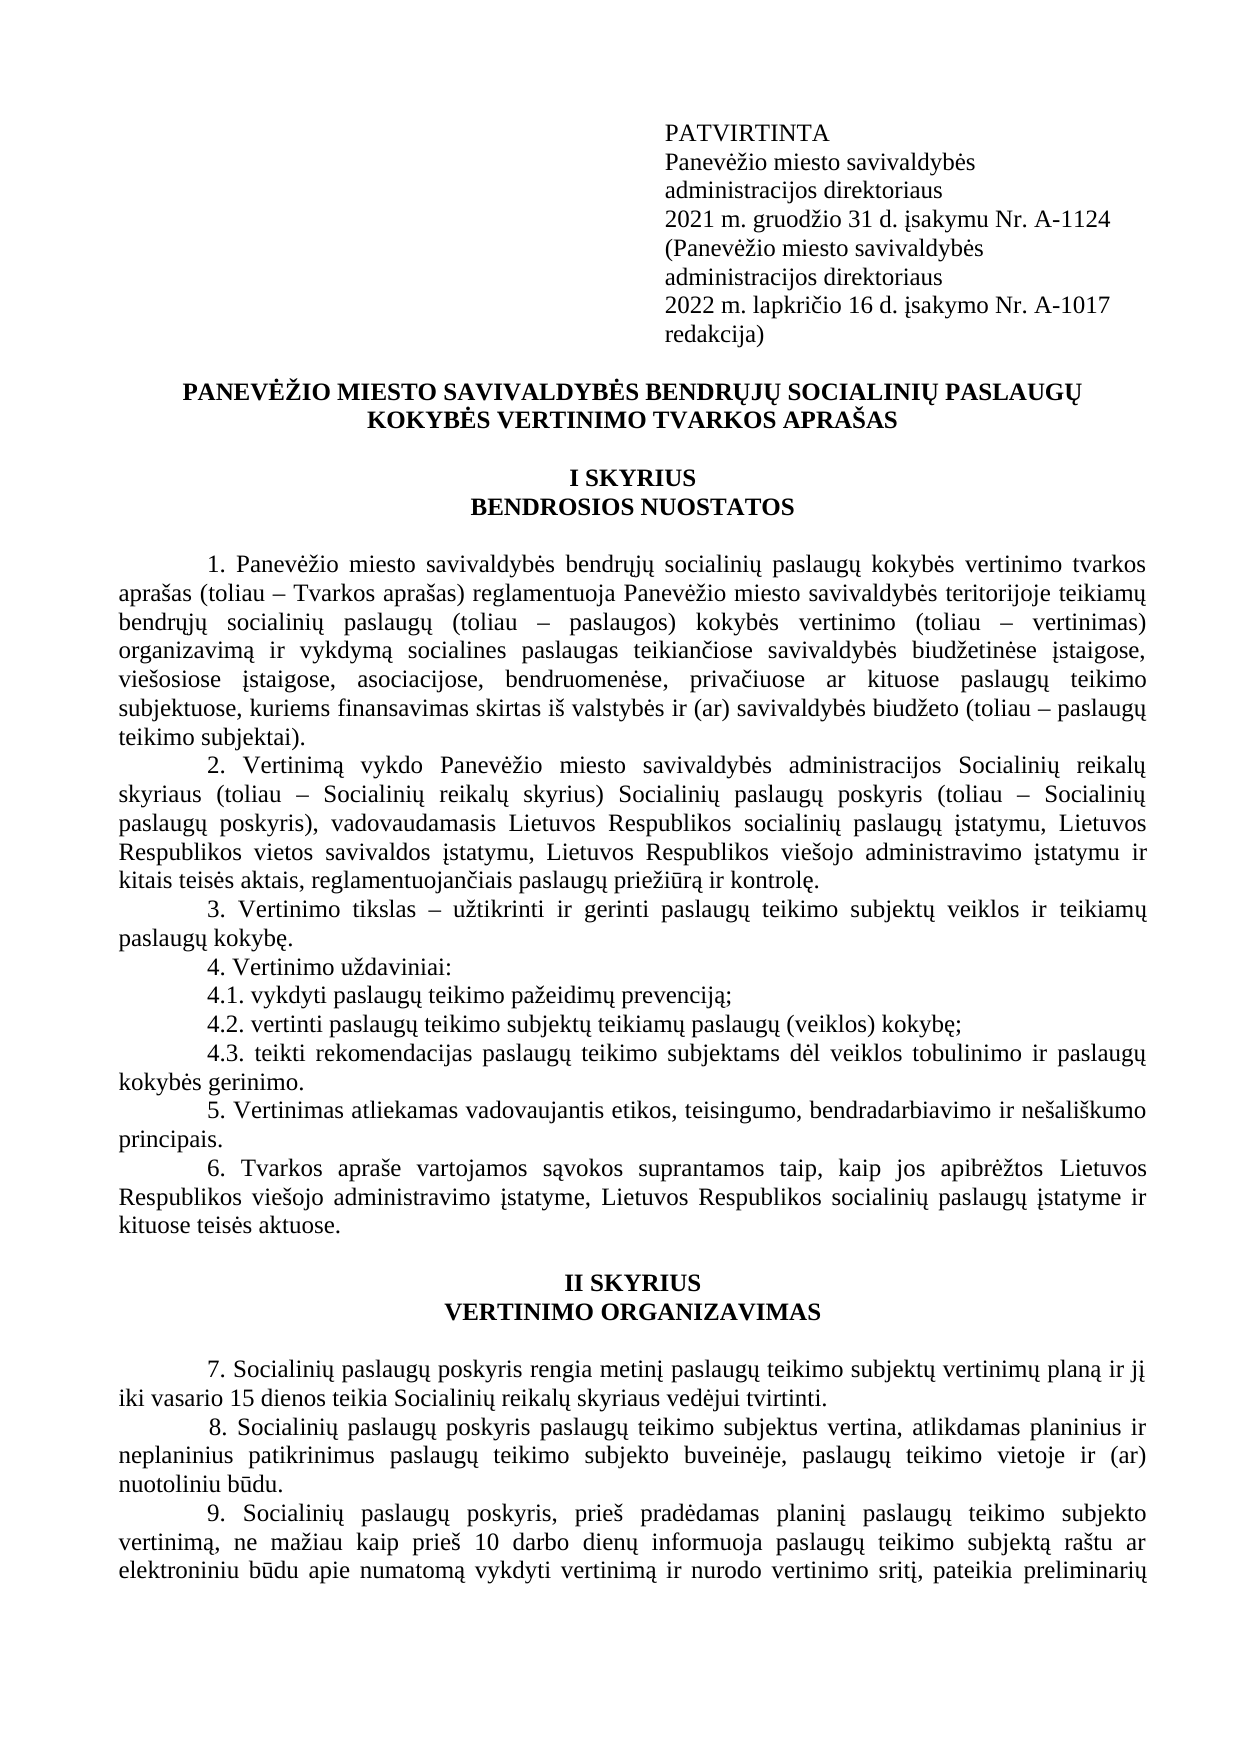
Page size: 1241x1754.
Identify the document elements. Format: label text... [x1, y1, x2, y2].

text 4.2. vertinti paslaugų teikimo subjektų teikiamų paslaugų (veiklos) kokybę; [118, 1009, 1147, 1038]
text 4.3. teikti rekomendacijas paslaugų teikimo subjektams dėl veiklos tobulinimo ir paslaugų kokybės gerinimo. [118, 1038, 1147, 1096]
text Panevėžio miesto savivaldybės [118, 147, 1147, 176]
text PANEVĖŽIO MIESTO SAVIVALDYBĖS BENDRŲJŲ SOCIALINIŲ PASLAUGŲ KOKYBĖS VERTINIMO TVARKOS APRAŠAS [118, 377, 1147, 434]
text PATVIRTINTA [118, 118, 1147, 147]
text administracijos direktoriaus [118, 176, 1147, 204]
text 6. Tvarkos apraše vartojamos sąvokos suprantamos taip, kaip jos apibrėžtos Lietuvos Respublikos viešojo administravimo įstatyme, Lietuvos Respublikos socialinių paslaugų įstatyme ir kituose teisės aktuose. [118, 1153, 1147, 1239]
text 2. Vertinimą vykdo Panevėžio miesto savivaldybės administracijos Socialinių reikalų skyriaus (toliau – Socialinių reikalų skyrius) Socialinių paslaugų poskyris (toliau – Socialinių paslaugų poskyris), vadovaudamasis Lietuvos Respublikos socialinių paslaugų įstatymu, Lietuvos Respublikos vietos savivaldos įstatymu, Lietuvos Respublikos viešojo administravimo įstatymu ir kitais teisės aktais, reglamentuojančiais paslaugų priežiūrą ir kontrolę. [118, 751, 1147, 894]
text 7. Socialinių paslaugų poskyris rengia metinį paslaugų teikimo subjektų vertinimų planą ir jį iki vasario 15 dienos teikia Socialinių reikalų skyriaus vedėjui tvirtinti. [118, 1354, 1147, 1412]
text 4. Vertinimo uždaviniai: [118, 952, 1147, 981]
text 9. Socialinių paslaugų poskyris, prieš pradėdamas planinį paslaugų teikimo subjekto vertinimą, ne mažiau kaip prieš 10 darbo dienų informuoja paslaugų teikimo subjektą raštu ar elektroniniu būdu apie numatomą vykdyti vertinimą ir nurodo vertinimo sritį, pateikia preliminarių [118, 1498, 1147, 1584]
text 2022 m. lapkričio 16 d. įsakymo Nr. A-1017 [118, 291, 1147, 319]
text 5. Vertinimas atliekamas vadovaujantis etikos, teisingumo, bendradarbiavimo ir nešališkumo principais. [118, 1096, 1147, 1153]
text administracijos direktoriaus [118, 262, 1147, 291]
text 3. Vertinimo tikslas – užtikrinti ir gerinti paslaugų teikimo subjektų veiklos ir teikiamų paslaugų kokybę. [118, 894, 1147, 952]
text (Panevėžio miesto savivaldybės [118, 233, 1147, 262]
text 4.1. vykdyti paslaugų teikimo pažeidimų prevenciją; [118, 981, 1147, 1009]
text 2021 m. gruodžio 31 d. įsakymu Nr. A-1124 [118, 204, 1147, 233]
text I SKYRIUS [118, 463, 1147, 492]
text VERTINIMO ORGANIZAVIMAS [118, 1297, 1147, 1326]
text 1. Panevėžio miesto savivaldybės bendrųjų socialinių paslaugų kokybės vertinimo tvarkos aprašas (toliau – Tvarkos aprašas) reglamentuoja Panevėžio miesto savivaldybės teritorijoje teikiamų bendrųjų socialinių paslaugų (toliau – paslaugos) kokybės vertinimo (toliau – vertinimas) organizavimą ir vykdymą socialines paslaugas teikiančiose savivaldybės biudžetinėse įstaigose, viešosiose įstaigose, asociacijose, bendruomenėse, privačiuose ar kituose paslaugų teikimo subjektuose, kuriems finansavimas skirtas iš valstybės ir (ar) savivaldybės biudžeto (toliau – paslaugų teikimo subjektai). [118, 549, 1147, 751]
text BENDROSIOS NUOSTATOS [118, 492, 1147, 521]
text redakcija) [118, 319, 1147, 348]
text II SKYRIUS [118, 1268, 1147, 1297]
text 8. Socialinių paslaugų poskyris paslaugų teikimo subjektus vertina, atlikdamas planinius ir neplaninius patikrinimus paslaugų teikimo subjekto buveinėje, paslaugų teikimo vietoje ir (ar) nuotoliniu būdu. [118, 1412, 1147, 1498]
